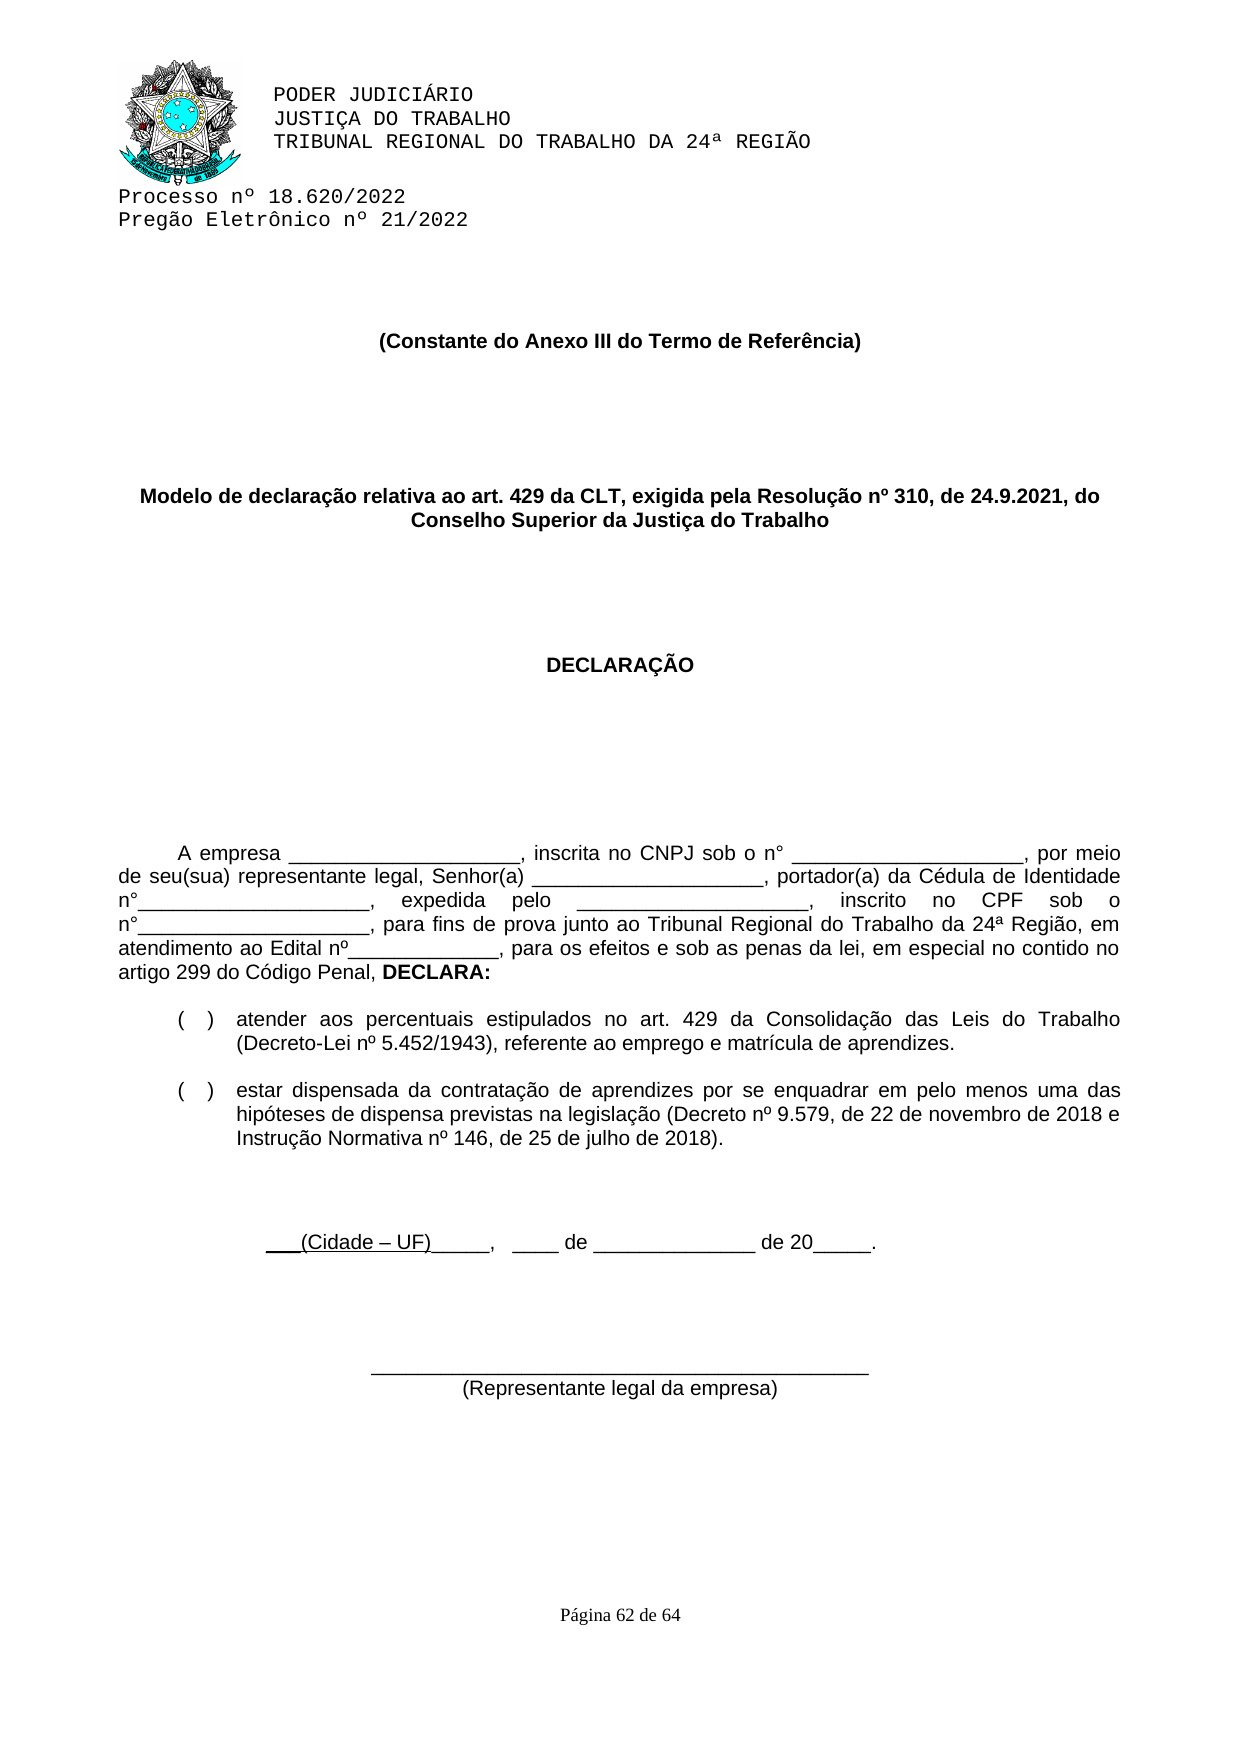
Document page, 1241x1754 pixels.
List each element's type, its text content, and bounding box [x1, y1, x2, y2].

text A empresa ____________________, inscrita no CNPJ sob o n° ____________________, por meio de seu(sua) representante legal, Senhor(a) ____________________, portador(a) da Cédula de Identidade n°____________________, expedida pelo ____________________, inscrito no CPF sob o n°____________________, para fins de prova junto ao Tribunal Regional do Trabalho da 24ª Região, em atendimento ao Edital nº_____________, para os efeitos e sob as penas da lei, em especial no contido no artigo 299 do Código Penal, DECLARA: [118, 840, 1122, 984]
text ___(Cidade – UF)_____, ____ de ______________ de 20_____. [118, 1230, 1122, 1254]
text DECLARAÇÃO [118, 653, 1122, 677]
text (Constante do Anexo III do Termo de Referência) [118, 329, 1122, 353]
text ___________________________________________ [118, 1352, 1122, 1376]
text ( ) estar dispensada da contratação de aprendizes por se enquadrar em pelo menos uma das hipóteses de dispensa previstas na legislação (Decreto nº 9.579, de 22 de novembro de 2018 e Instrução Normativa nº 146, de 25 de julho de 2018). [177, 1078, 1122, 1150]
text ( ) atender aos percentuais estipulados no art. 429 da Consolidação das Leis do Trabalho (Decreto-Lei nº 5.452/1943), referente ao emprego e matrícula de aprendizes. [177, 1007, 1122, 1055]
picture [118, 59, 243, 186]
text Modelo de declaração relativa ao art. 429 da CLT, exigida pela Resolução nº 310, de 24.9.2021, do Conselho Superior da Justiça do Trabalho [118, 484, 1122, 532]
text (Representante legal da empresa) [118, 1376, 1122, 1400]
